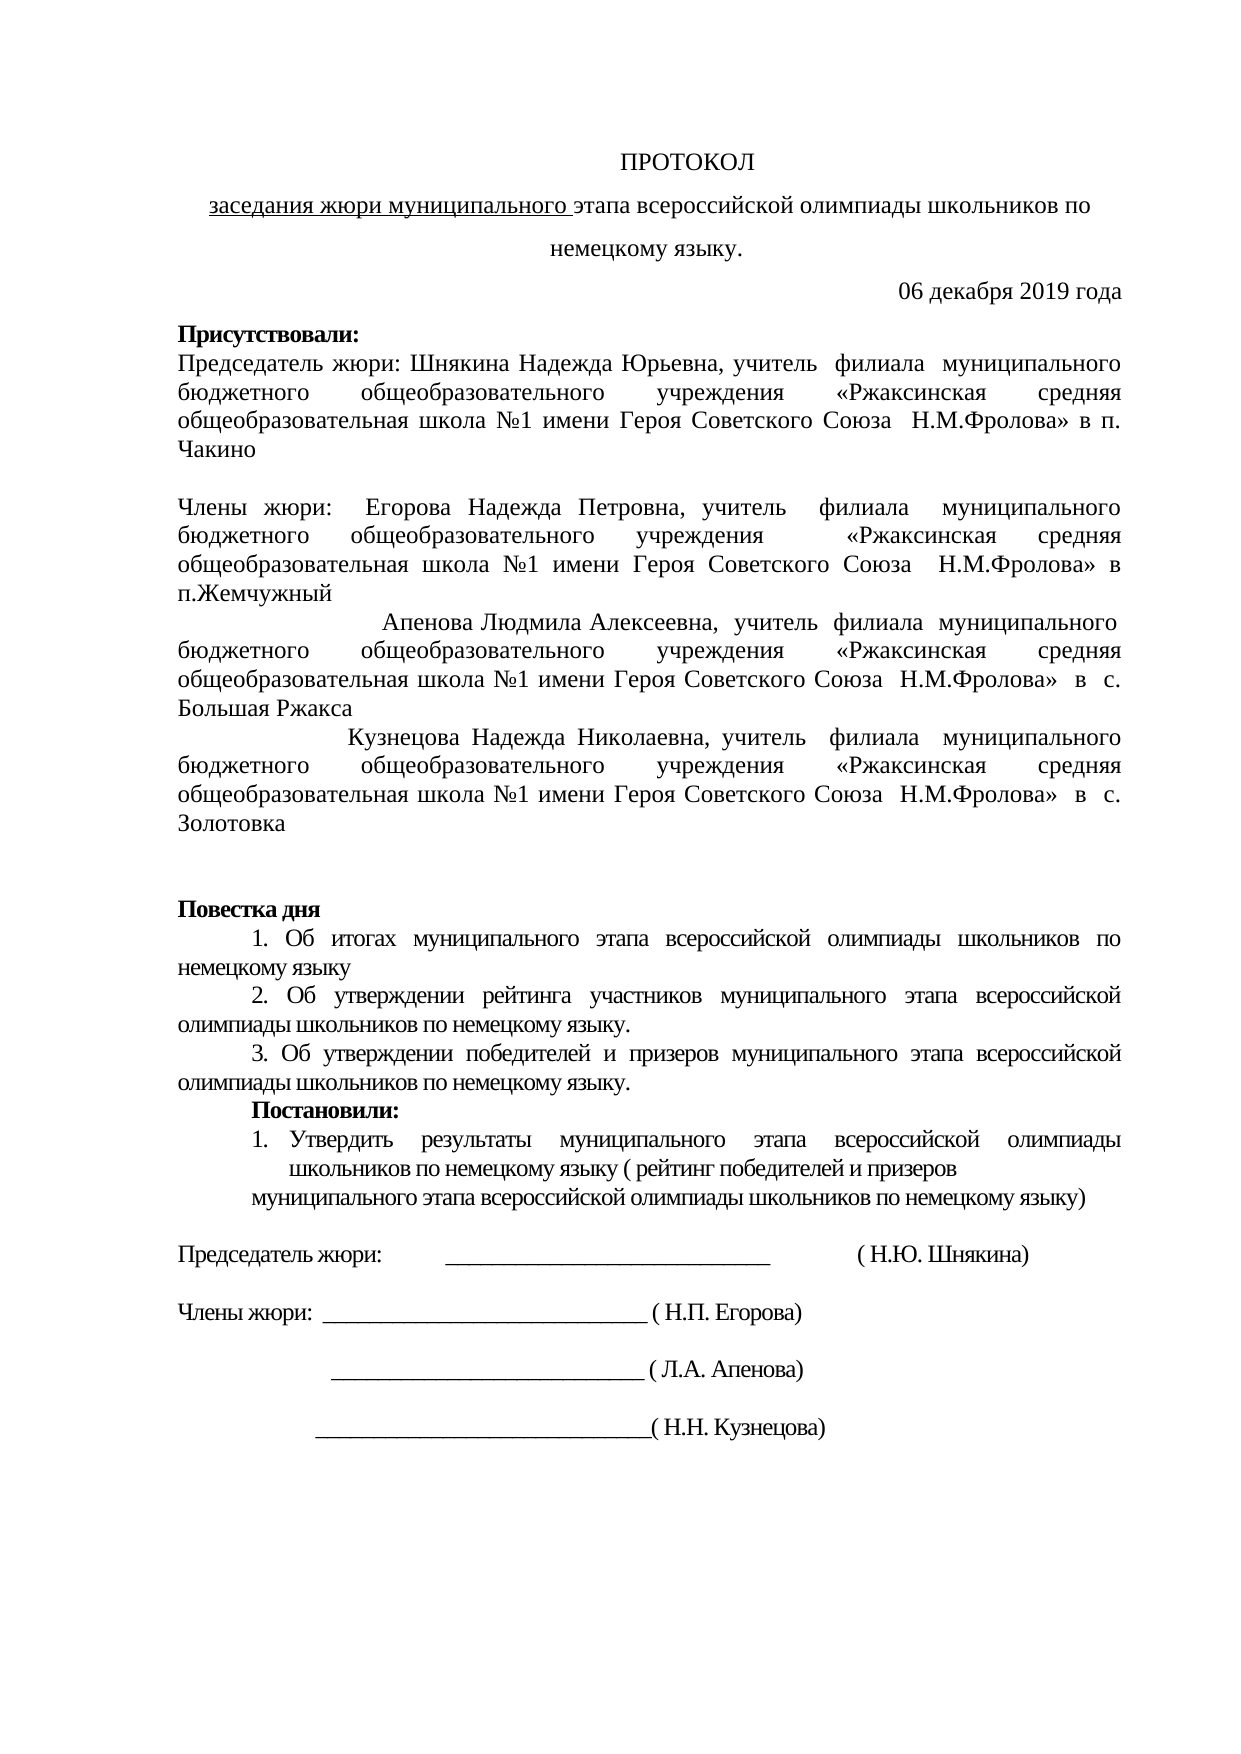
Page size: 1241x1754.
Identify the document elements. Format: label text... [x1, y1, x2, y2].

text Повестка дня [177, 894, 1122, 923]
text Апенова Людмила Алексеевна, учитель филиала муниципального бюджетного общеобразовательного учреждения «Ржаксинская средняя общеобразовательная школа №1 имени Героя Советского Союза Н.М.Фролова» в с. Большая Ржакса [177, 607, 1122, 722]
list Утвердить результаты муниципального этапа всероссийской олимпиады школьников по немецкому языку ( рейтинг победителей и призеров [251, 1124, 1122, 1182]
text 06 декабря 2019 года [177, 276, 1122, 305]
text протокол [177, 147, 1122, 176]
text заседания жюри муниципального этапа всероссийской олимпиады школьников по немецкому языку. [177, 190, 1122, 262]
text Члены жюри: ____________________________ ( Н.П. Егорова) [177, 1297, 1122, 1326]
text ___________________________ ( Л.А. Апенова) [177, 1354, 1122, 1383]
text Председатель жюри: ____________________________ ( Н.Ю. Шнякина) [177, 1239, 1122, 1268]
text 2. Об утверждении рейтинга участников муниципального этапа всероссийской олимпиады школьников по немецкому языку. [177, 981, 1122, 1038]
text муниципального этапа всероссийской олимпиады школьников по немецкому языку) [177, 1182, 1122, 1211]
text Присутствовали: [177, 319, 1122, 348]
text Постановили: [177, 1096, 1122, 1124]
text 3. Об утверждении победителей и призеров муниципального этапа всероссийской олимпиады школьников по немецкому языку. [177, 1038, 1122, 1096]
text Председатель жюри: Шнякина Надежда Юрьевна, учитель филиала муниципального бюджетного общеобразовательного учреждения «Ржаксинская средняя общеобразовательная школа №1 имени Героя Советского Союза Н.М.Фролова» в п. Чакино [177, 348, 1122, 463]
text 1. Об итогах муниципального этапа всероссийской олимпиады школьников по немецкому языку [177, 923, 1122, 981]
text Кузнецова Надежда Николаевна, учитель филиала муниципального бюджетного общеобразовательного учреждения «Ржаксинская средняя общеобразовательная школа №1 имени Героя Советского Союза Н.М.Фролова» в с. Золотовка [177, 722, 1122, 837]
text Члены жюри: Егорова Надежда Петровна, учитель филиала муниципального бюджетного общеобразовательного учреждения «Ржаксинская средняя общеобразовательная школа №1 имени Героя Советского Союза Н.М.Фролова» в п.Жемчужный [177, 492, 1122, 607]
text _____________________________( Н.Н. Кузнецова) [177, 1412, 1122, 1441]
